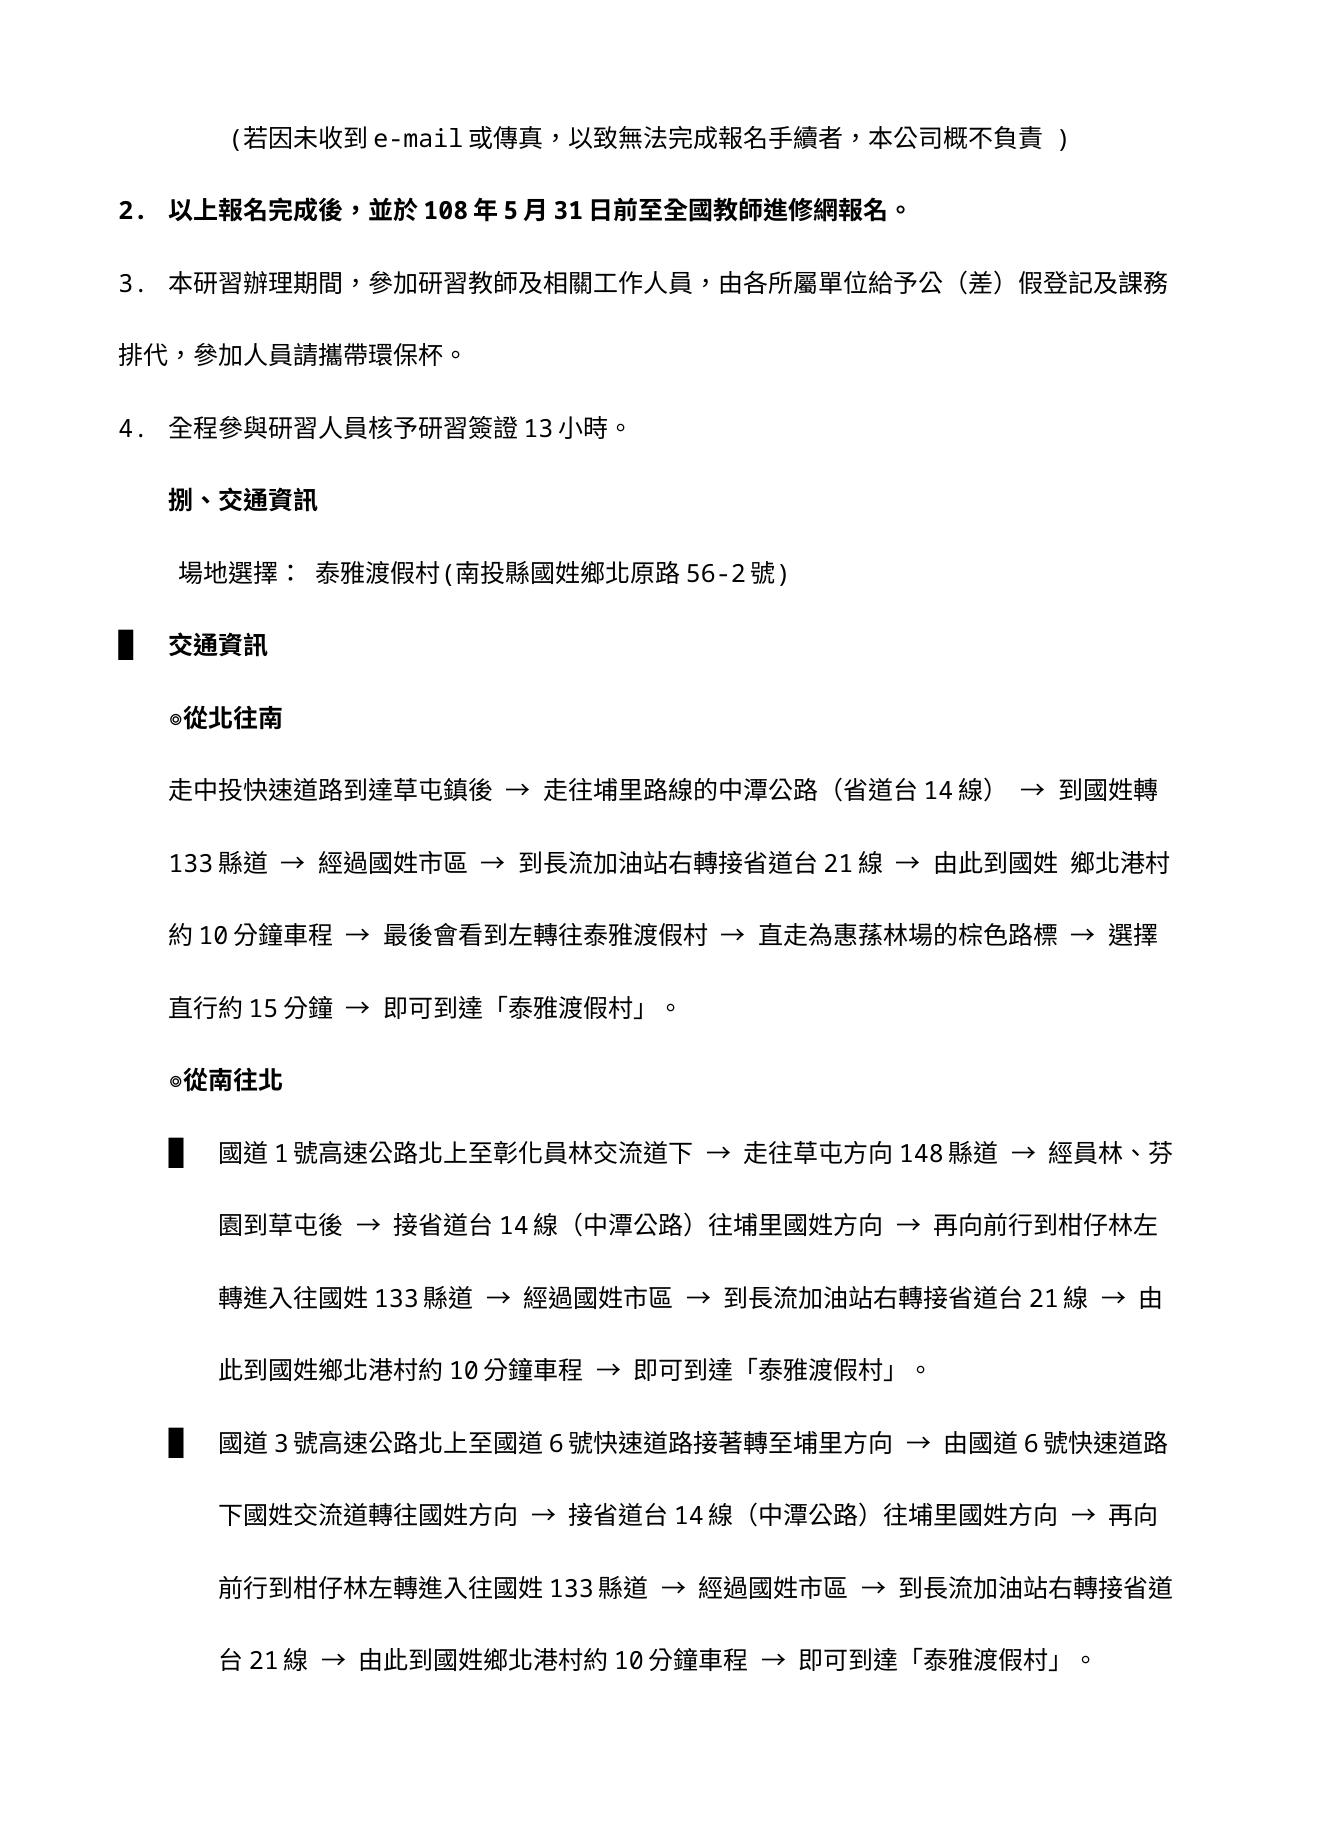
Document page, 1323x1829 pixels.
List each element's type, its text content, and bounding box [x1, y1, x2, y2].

text ◎從北往南 [168, 698, 1175, 734]
list 本研習辦理期間，參加研習教師及相關工作人員，由各所屬單位給予公（差）假登記及課務排代，參加人員請攜帶環保杯。 [118, 263, 1175, 372]
list 全程參與研習人員核予研習簽證13小時。 [118, 408, 1175, 444]
text 場地選擇： 泰雅渡假村(南投縣國姓鄉北原路56-2號) [118, 553, 1175, 589]
text (若因未收到e-mail或傳真，以致無法完成報名手續者，本公司概不負責 ) [168, 118, 1175, 154]
list 國道3號高速公路北上至國道6號快速道路接著轉至埔里方向 → 由國道6號快速道路下國姓交流道轉往國姓方向 → 接省道台14線（中潭公路）往埔里國姓方向 → 再向前行到柑仔林左轉進入往國姓133縣道 → 經過國姓市區 → 到長流加油站右轉接省道台21線 → 由此到國姓鄉北港村約10分鐘車程 → 即可到達「泰雅渡假村」。 [168, 1423, 1175, 1677]
list 國道1號高速公路北上至彰化員林交流道下 → 走往草屯方向148縣道 → 經員林、芬園到草屯後 → 接省道台14線（中潭公路）往埔里國姓方向 → 再向前行到柑仔林左轉進入往國姓133縣道 → 經過國姓市區 → 到長流加油站右轉接省道台21線 → 由此到國姓鄉北港村約10分鐘車程 → 即可到達「泰雅渡假村」。 [168, 1133, 1175, 1387]
list 交通資訊 [118, 626, 1175, 662]
text 走中投快速道路到達草屯鎮後 → 走往埔里路線的中潭公路（省道台14線） → 到國姓轉133縣道 → 經過國姓市區 → 到長流加油站右轉接省道台21線 → 由此到國姓 鄉北港村約10分鐘車程 → 最後會看到左轉往泰雅渡假村 → 直走為惠蓀林場的棕色路標 → 選擇直行約15分鐘 → 即可到達「泰雅渡假村」。 [168, 771, 1175, 1024]
text ◎從南往北 [168, 1061, 1175, 1097]
list 以上報名完成後，並於108年5月31日前至全國教師進修網報名。 [118, 191, 1175, 227]
text 捌、交通資訊 [168, 481, 1175, 517]
